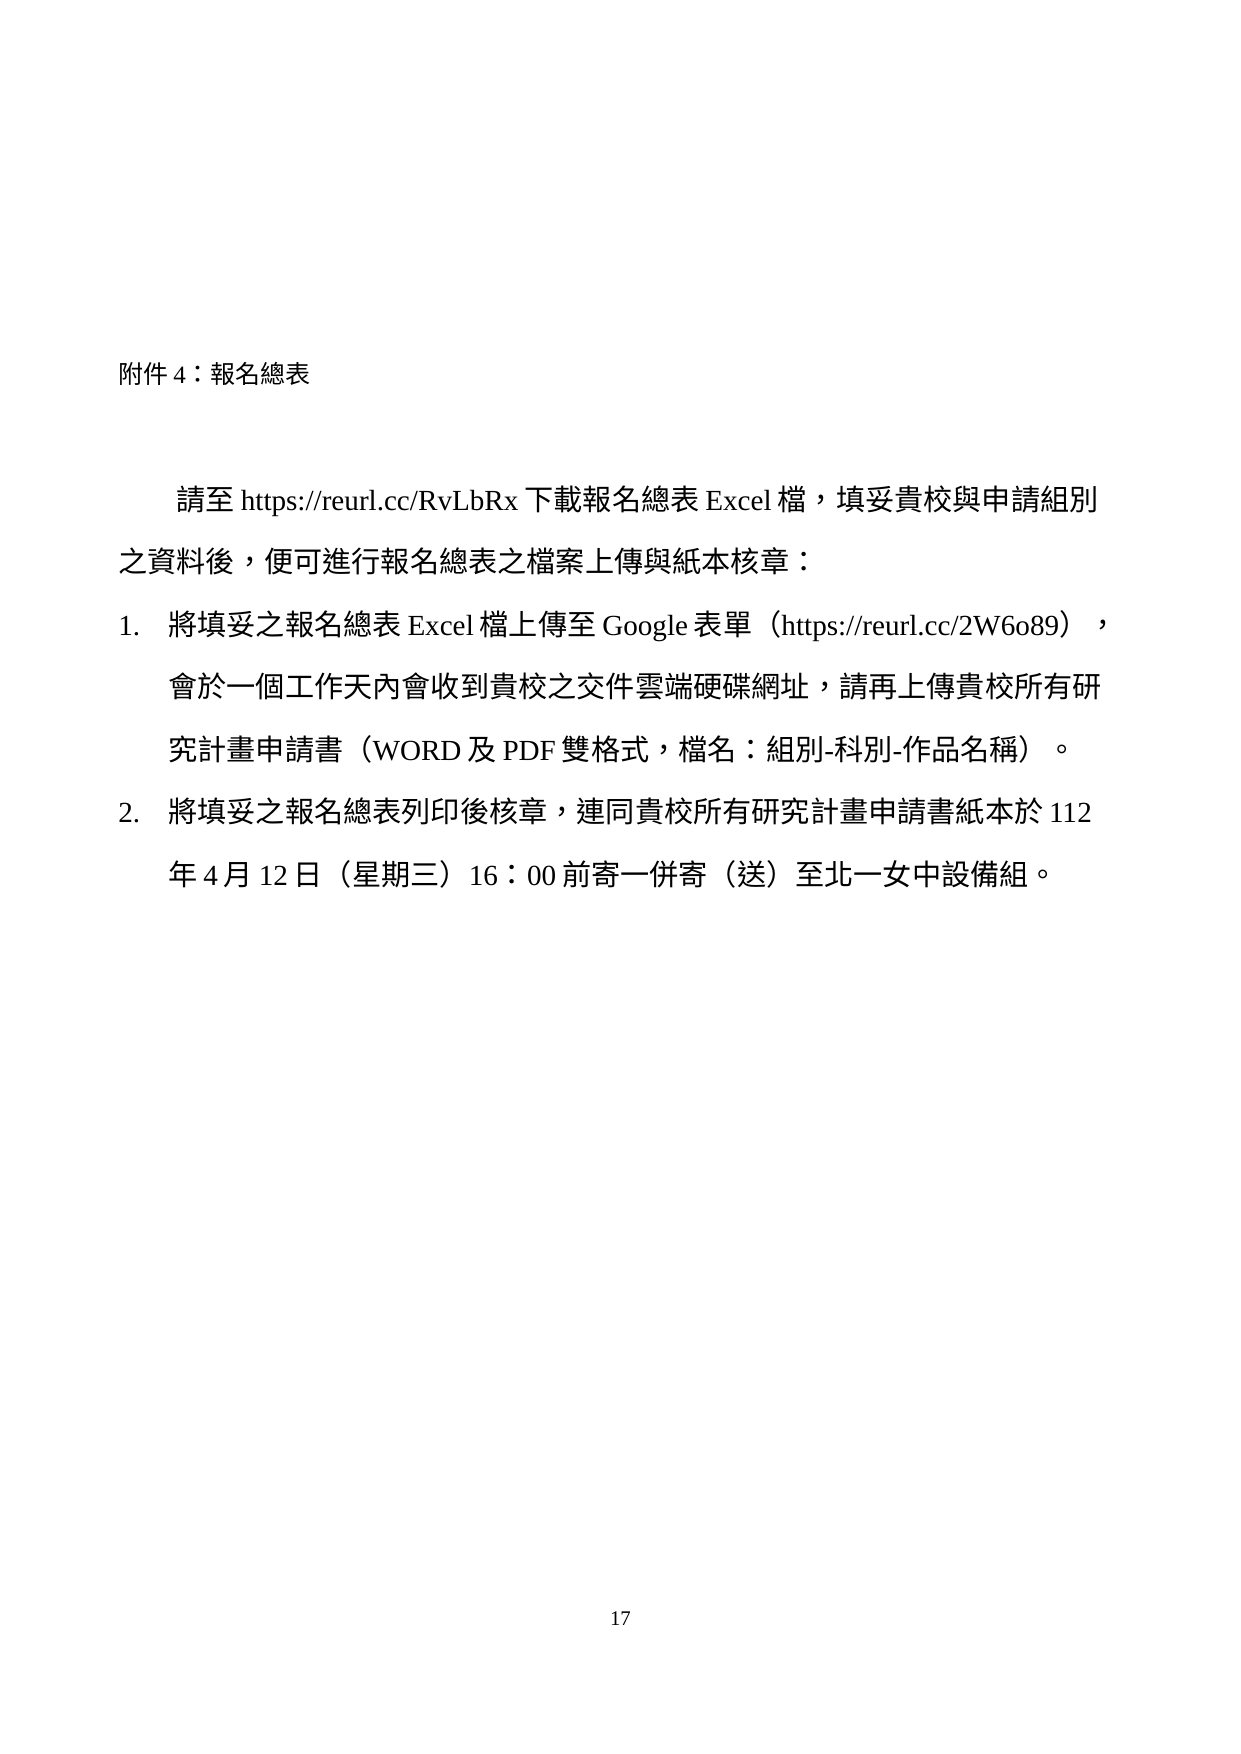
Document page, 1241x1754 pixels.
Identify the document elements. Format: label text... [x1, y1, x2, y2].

list 將填妥之報名總表Excel檔上傳至Google表單（https://reurl.cc/2W6o89），會於一個工作天內會收到貴校之交件雲端硬碟網址，請再上傳貴校所有研究計畫申請書（WORD及PDF雙格式，檔名：組別-科別-作品名稱）。 [118, 581, 1122, 768]
text 請至https://reurl.cc/RvLbRx下載報名總表Excel檔，填妥貴校與申請組別之資料後，便可進行報名總表之檔案上傳與紙本核章： [118, 456, 1122, 581]
list 將填妥之報名總表列印後核章，連同貴校所有研究計畫申請書紙本於112年4月12日（星期三）16：00前寄一併寄（送）至北一女中設備組。 [118, 768, 1122, 893]
text 附件4：報名總表 [118, 331, 1122, 393]
